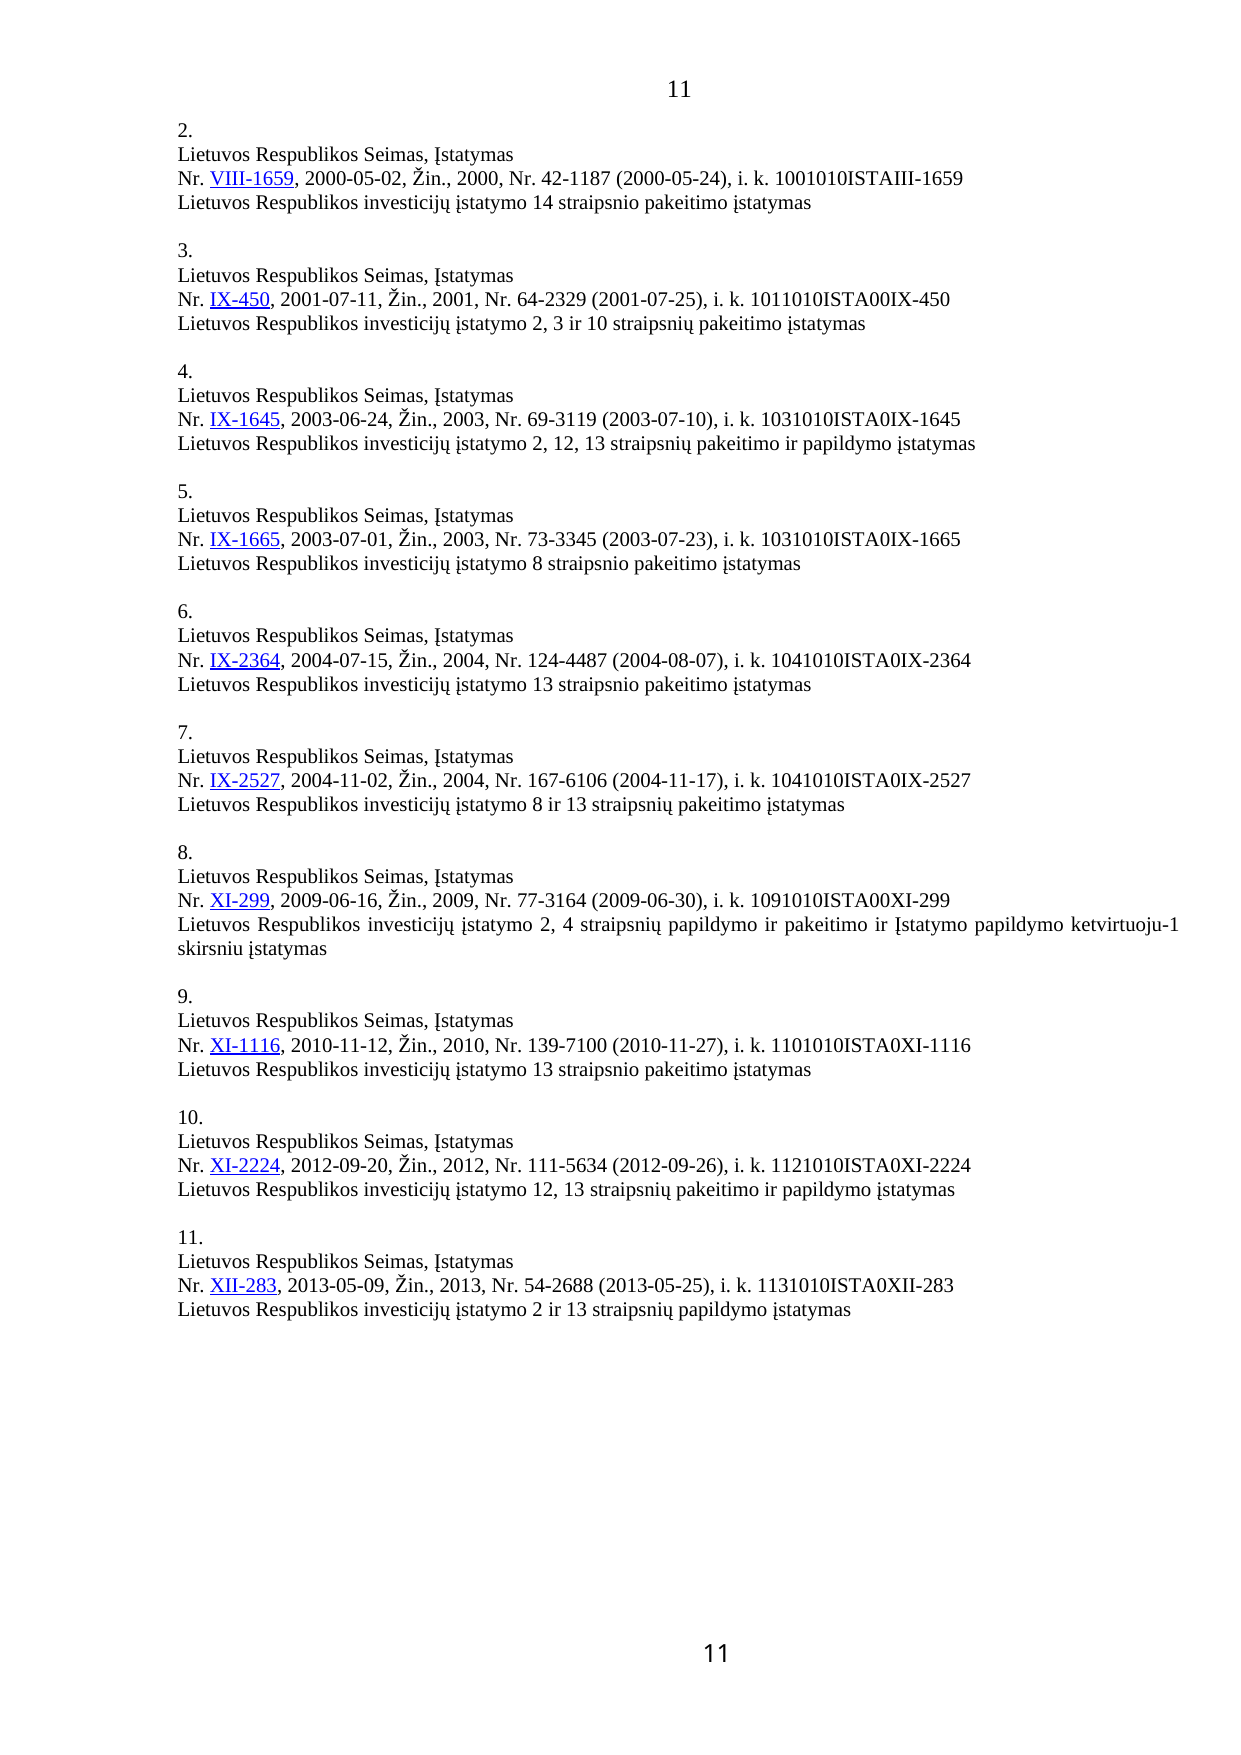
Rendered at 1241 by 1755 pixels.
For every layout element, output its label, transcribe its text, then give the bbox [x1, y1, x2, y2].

text Lietuvos Respublikos Seimas, Įstatymas [177, 503, 1181, 527]
text Lietuvos Respublikos investicijų įstatymo 2, 4 straipsnių papildymo ir pakeitimo ir Įstatymo papildymo ketvirtuoju-1 skirsniu įstatymas [177, 912, 1181, 960]
text 2. [177, 118, 1181, 142]
text Nr. IX-1665, 2003-07-01, Žin., 2003, Nr. 73-3345 (2003-07-23), i. k. 1031010ISTA0IX-1665 [177, 527, 1181, 551]
text Lietuvos Respublikos investicijų įstatymo 2 ir 13 straipsnių papildymo įstatymas [177, 1297, 1181, 1321]
text 8. [177, 840, 1181, 864]
text Lietuvos Respublikos investicijų įstatymo 13 straipsnio pakeitimo įstatymas [177, 672, 1181, 696]
text Lietuvos Respublikos investicijų įstatymo 13 straipsnio pakeitimo įstatymas [177, 1057, 1181, 1081]
text 7. [177, 720, 1181, 744]
text Nr. XII-283, 2013-05-09, Žin., 2013, Nr. 54-2688 (2013-05-25), i. k. 1131010ISTA0XII-283 [177, 1273, 1181, 1297]
text Lietuvos Respublikos investicijų įstatymo 2, 3 ir 10 straipsnių pakeitimo įstatymas [177, 311, 1181, 335]
text Lietuvos Respublikos Seimas, Įstatymas [177, 1249, 1181, 1273]
text 4. [177, 359, 1181, 383]
text Lietuvos Respublikos investicijų įstatymo 12, 13 straipsnių pakeitimo ir papildymo įstatymas [177, 1177, 1181, 1201]
text Lietuvos Respublikos Seimas, Įstatymas [177, 1129, 1181, 1153]
text 10. [177, 1105, 1181, 1129]
text 9. [177, 984, 1181, 1008]
text Lietuvos Respublikos Seimas, Įstatymas [177, 864, 1181, 888]
text Lietuvos Respublikos Seimas, Įstatymas [177, 744, 1181, 768]
text Nr. XI-2224, 2012-09-20, Žin., 2012, Nr. 111-5634 (2012-09-26), i. k. 1121010ISTA0XI-2224 [177, 1153, 1181, 1177]
text 6. [177, 599, 1181, 623]
text Lietuvos Respublikos Seimas, Įstatymas [177, 262, 1181, 287]
text 3. [177, 238, 1181, 262]
text Lietuvos Respublikos Seimas, Įstatymas [177, 142, 1181, 166]
text 11. [177, 1225, 1181, 1249]
text Lietuvos Respublikos Seimas, Įstatymas [177, 623, 1181, 647]
text Nr. VIII-1659, 2000-05-02, Žin., 2000, Nr. 42-1187 (2000-05-24), i. k. 1001010ISTAIII-1659 [177, 166, 1181, 190]
text Lietuvos Respublikos investicijų įstatymo 14 straipsnio pakeitimo įstatymas [177, 190, 1181, 214]
text Nr. IX-2527, 2004-11-02, Žin., 2004, Nr. 167-6106 (2004-11-17), i. k. 1041010ISTA0IX-2527 [177, 768, 1181, 792]
text Nr. IX-450, 2001-07-11, Žin., 2001, Nr. 64-2329 (2001-07-25), i. k. 1011010ISTA00IX-450 [177, 287, 1181, 311]
text Nr. IX-2364, 2004-07-15, Žin., 2004, Nr. 124-4487 (2004-08-07), i. k. 1041010ISTA0IX-2364 [177, 647, 1181, 672]
text Lietuvos Respublikos Seimas, Įstatymas [177, 1008, 1181, 1032]
text Lietuvos Respublikos Seimas, Įstatymas [177, 383, 1181, 407]
text Nr. XI-1116, 2010-11-12, Žin., 2010, Nr. 139-7100 (2010-11-27), i. k. 1101010ISTA0XI-1116 [177, 1032, 1181, 1057]
text Lietuvos Respublikos investicijų įstatymo 8 ir 13 straipsnių pakeitimo įstatymas [177, 792, 1181, 816]
text Lietuvos Respublikos investicijų įstatymo 2, 12, 13 straipsnių pakeitimo ir papildymo įstatymas [177, 431, 1181, 455]
text Lietuvos Respublikos investicijų įstatymo 8 straipsnio pakeitimo įstatymas [177, 551, 1181, 575]
text Nr. XI-299, 2009-06-16, Žin., 2009, Nr. 77-3164 (2009-06-30), i. k. 1091010ISTA00XI-299 [177, 888, 1181, 912]
text 5. [177, 479, 1181, 503]
text Nr. IX-1645, 2003-06-24, Žin., 2003, Nr. 69-3119 (2003-07-10), i. k. 1031010ISTA0IX-1645 [177, 407, 1181, 431]
